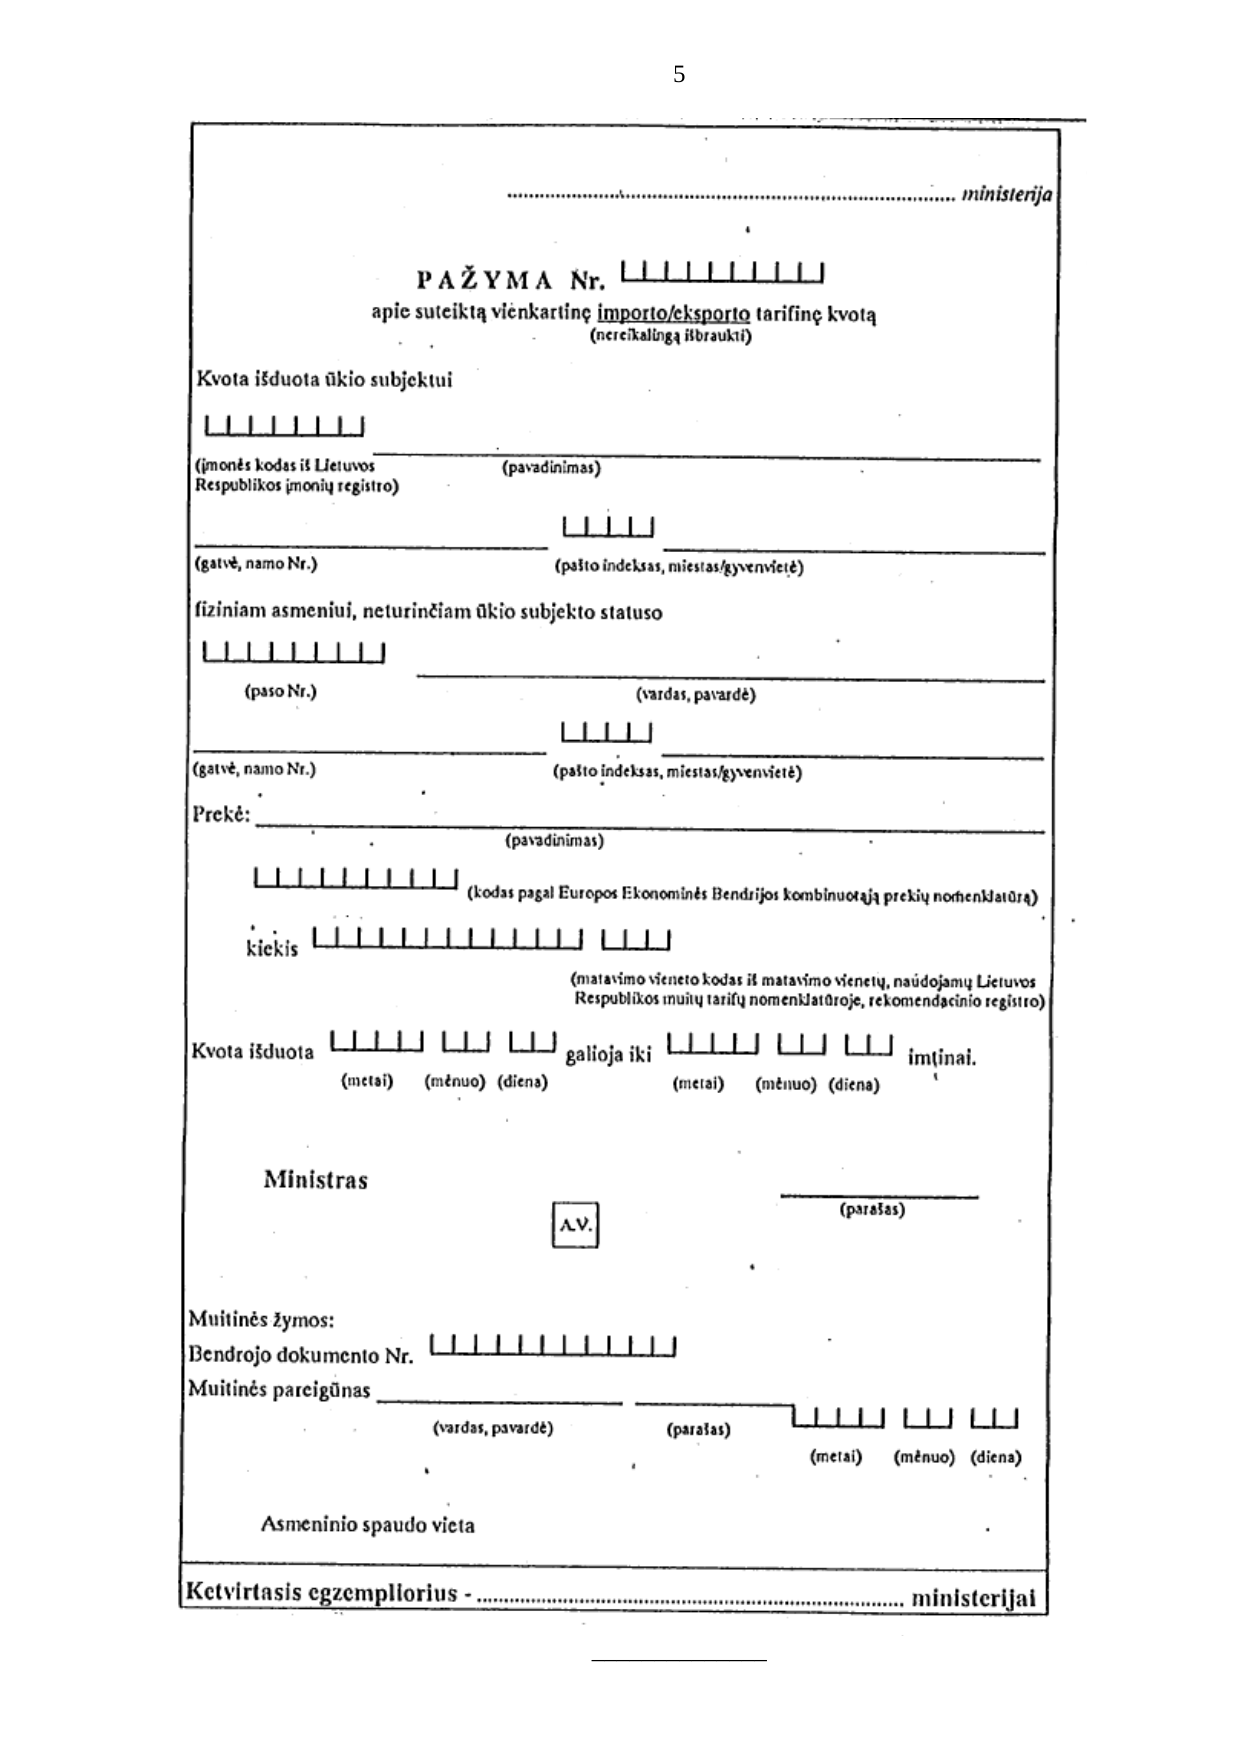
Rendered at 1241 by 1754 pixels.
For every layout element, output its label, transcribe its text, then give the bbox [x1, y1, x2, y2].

text ______________ [177, 1635, 1181, 1664]
